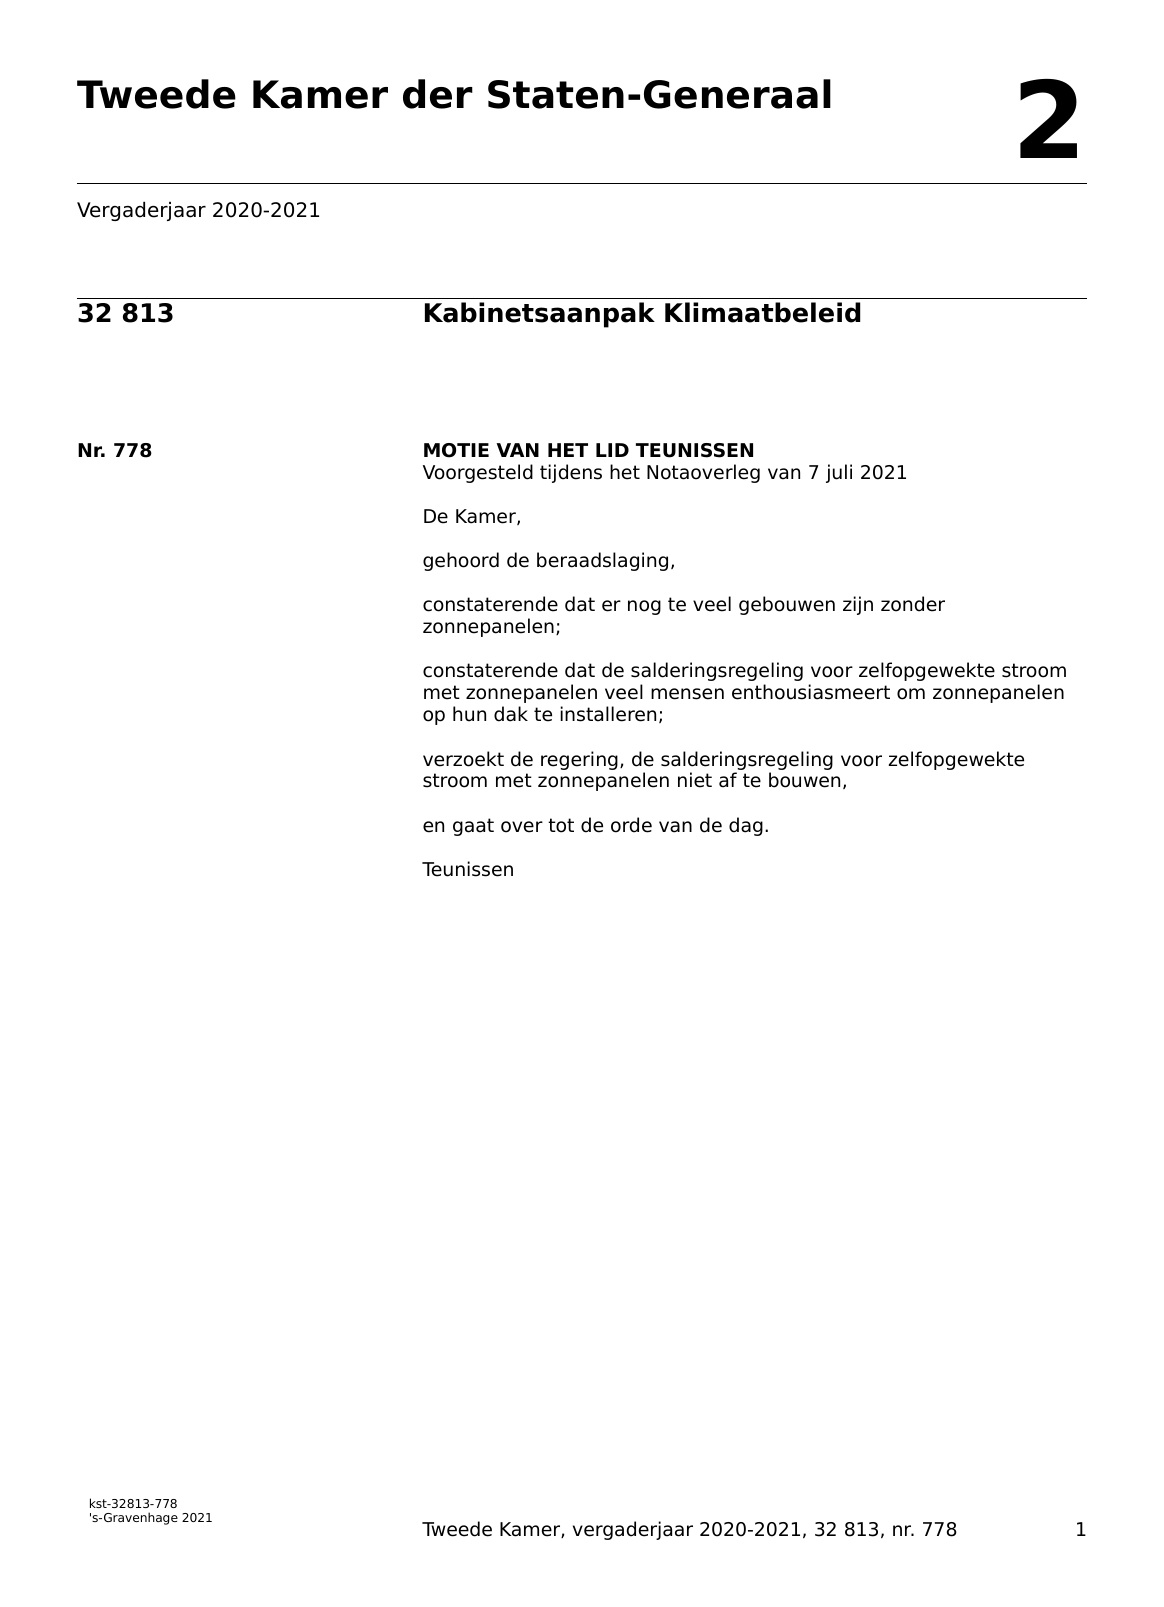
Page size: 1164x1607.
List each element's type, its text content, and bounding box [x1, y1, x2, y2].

subtitle Nr. 778 MOTIE VAN HET LID TEUNISSEN [77, 440, 1087, 462]
text Voorgesteld tijdens het Notaoverleg van 7 juli 2021 [422, 462, 1087, 484]
text kst-32813-778 [88, 1497, 323, 1511]
text De Kamer, [422, 506, 1087, 528]
text constaterende dat er nog te veel gebouwen zijn zonder zonnepanelen; [422, 594, 1087, 638]
text 's-Gravenhage 2021 [88, 1511, 323, 1525]
table_cell Vergaderjaar 2020-2021 [77, 184, 1087, 298]
text en gaat over tot de orde van de dag. [422, 814, 1087, 837]
table_header 2 [886, 59, 1087, 183]
text Teunissen [422, 859, 1087, 881]
text gehoord de beraadslaging, [422, 550, 1087, 572]
table_header Tweede Kamer der Staten-Generaal [77, 59, 886, 183]
text verzoekt de regering, de salderingsregeling voor zelfopgewekte stroom met zonnepanelen niet af te bouwen, [422, 748, 1087, 792]
subtitle 32 813 Kabinetsaanpak Klimaatbeleid [77, 299, 1087, 329]
text constaterende dat de salderingsregeling voor zelfopgewekte stroom met zonnepanelen veel mensen enthousiasmeert om zonnepanelen op hun dak te installeren; [422, 660, 1087, 726]
